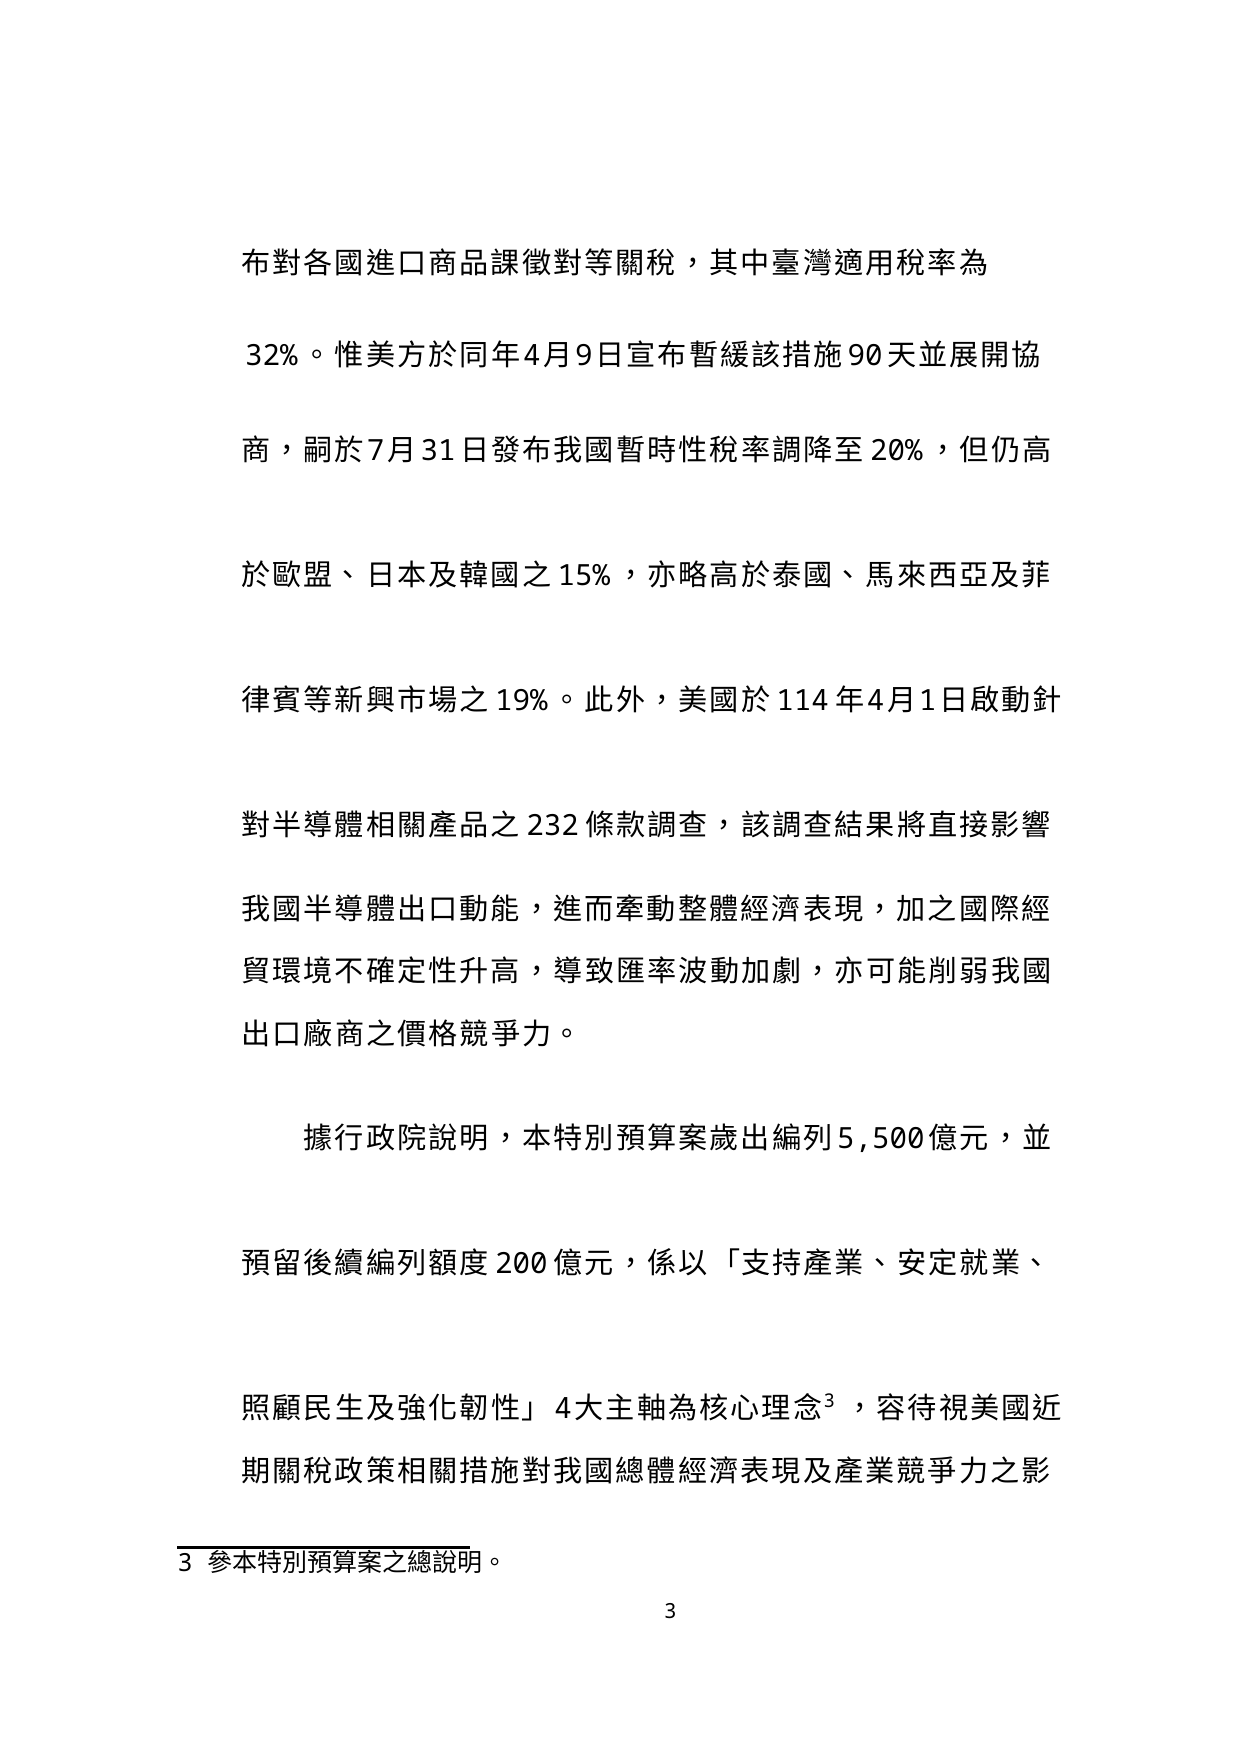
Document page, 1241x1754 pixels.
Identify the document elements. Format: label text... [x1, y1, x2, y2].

text 布對各國進口商品課徵對等關稅，其中臺灣適用稅率為32%。惟美方於同年4月9日宣布暫緩該措施90天並展開協商，嗣於7月31日發布我國暫時性稅率調降至20%，但仍高於歐盟、日本及韓國之15%，亦略高於泰國、馬來西亞及菲律賓等新興市場之19%。此外，美國於114年4月1日啟動針對半導體相關產品之232條款調查，該調查結果將直接影響我國半導體出口動能，進而牽動整體經濟表現，加之國際經貿環境不確定性升高，導致匯率波動加劇，亦可能削弱我國出口廠商之價格競爭力。 [236, 177, 1063, 1052]
text 參本特別預算案之總說明。 [177, 1548, 1063, 1577]
text 據行政院說明，本特別預算案歲出編列5,500億元，並預留後續編列額度200億元，係以「支持產業、安定就業、照顧民生及強化韌性」4大主軸為核心理念，容待視美國近期關稅政策相關措施對我國總體經濟表現及產業競爭力之影 [236, 1052, 1063, 1490]
